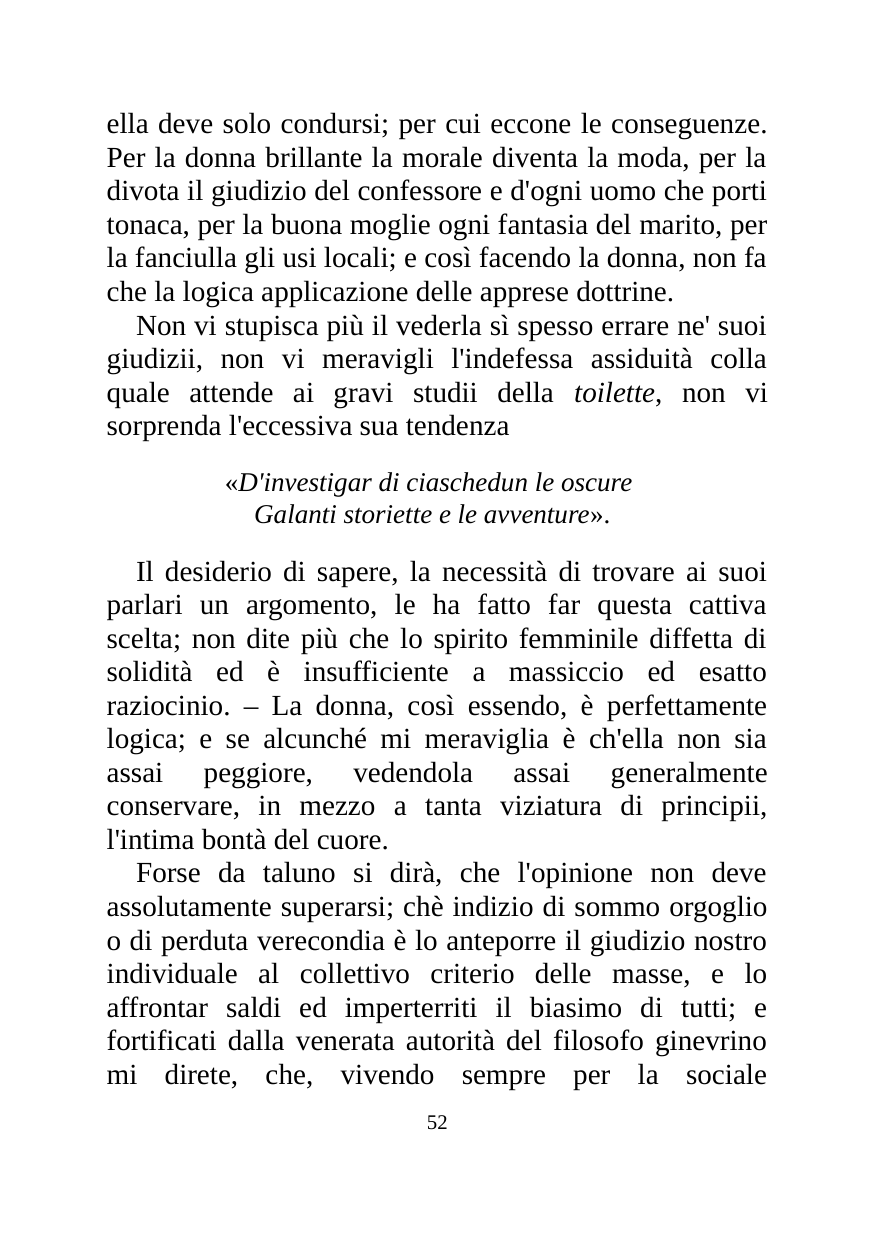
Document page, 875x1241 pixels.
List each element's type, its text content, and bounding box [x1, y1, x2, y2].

text Galanti storiette e le avventure». [224, 498, 768, 529]
text ella deve solo condursi; per cui eccone le conseguenze. Per la donna brillante la morale diventa la moda, per la divota il giudizio del confessore e d'ogni uomo che porti tonaca, per la buona moglie ogni fantasia del marito, per la fanciulla gli usi locali; e così facendo la donna, non fa che la logica applicazione delle apprese dottrine. [106, 106, 768, 308]
text Il desiderio di sapere, la necessità di trovare ai suoi parlari un argomento, le ha fatto far questa cattiva scelta; non dite più che lo spirito femminile diffetta di solidità ed è insufficiente a massiccio ed esatto raziocinio. – La donna, così essendo, è perfettamente logica; e se alcunché mi meraviglia è ch'ella non sia assai peggiore, vedendola assai generalmente conservare, in mezzo a tanta viziatura di principii, l'intima bontà del cuore. [106, 554, 768, 856]
text «D'investigar di ciaschedun le oscure [224, 467, 768, 498]
text Forse da taluno si dirà, che l'opinione non deve assolutamente superarsi; chè indizio di sommo orgoglio o di perduta verecondia è lo anteporre il giudizio nostro individuale al collettivo criterio delle masse, e lo affrontar saldi ed imperterriti il biasimo di tutti; e fortificati dalla venerata autorità del filosofo ginevrino mi direte, che, vivendo sempre per la sociale [106, 856, 768, 1090]
text Non vi stupisca più il vederla sì spesso errare ne' suoi giudizii, non vi meravigli l'indefessa assiduità colla quale attende ai gravi studii della toilette, non vi sorprenda l'eccessiva sua tendenza [106, 308, 768, 442]
